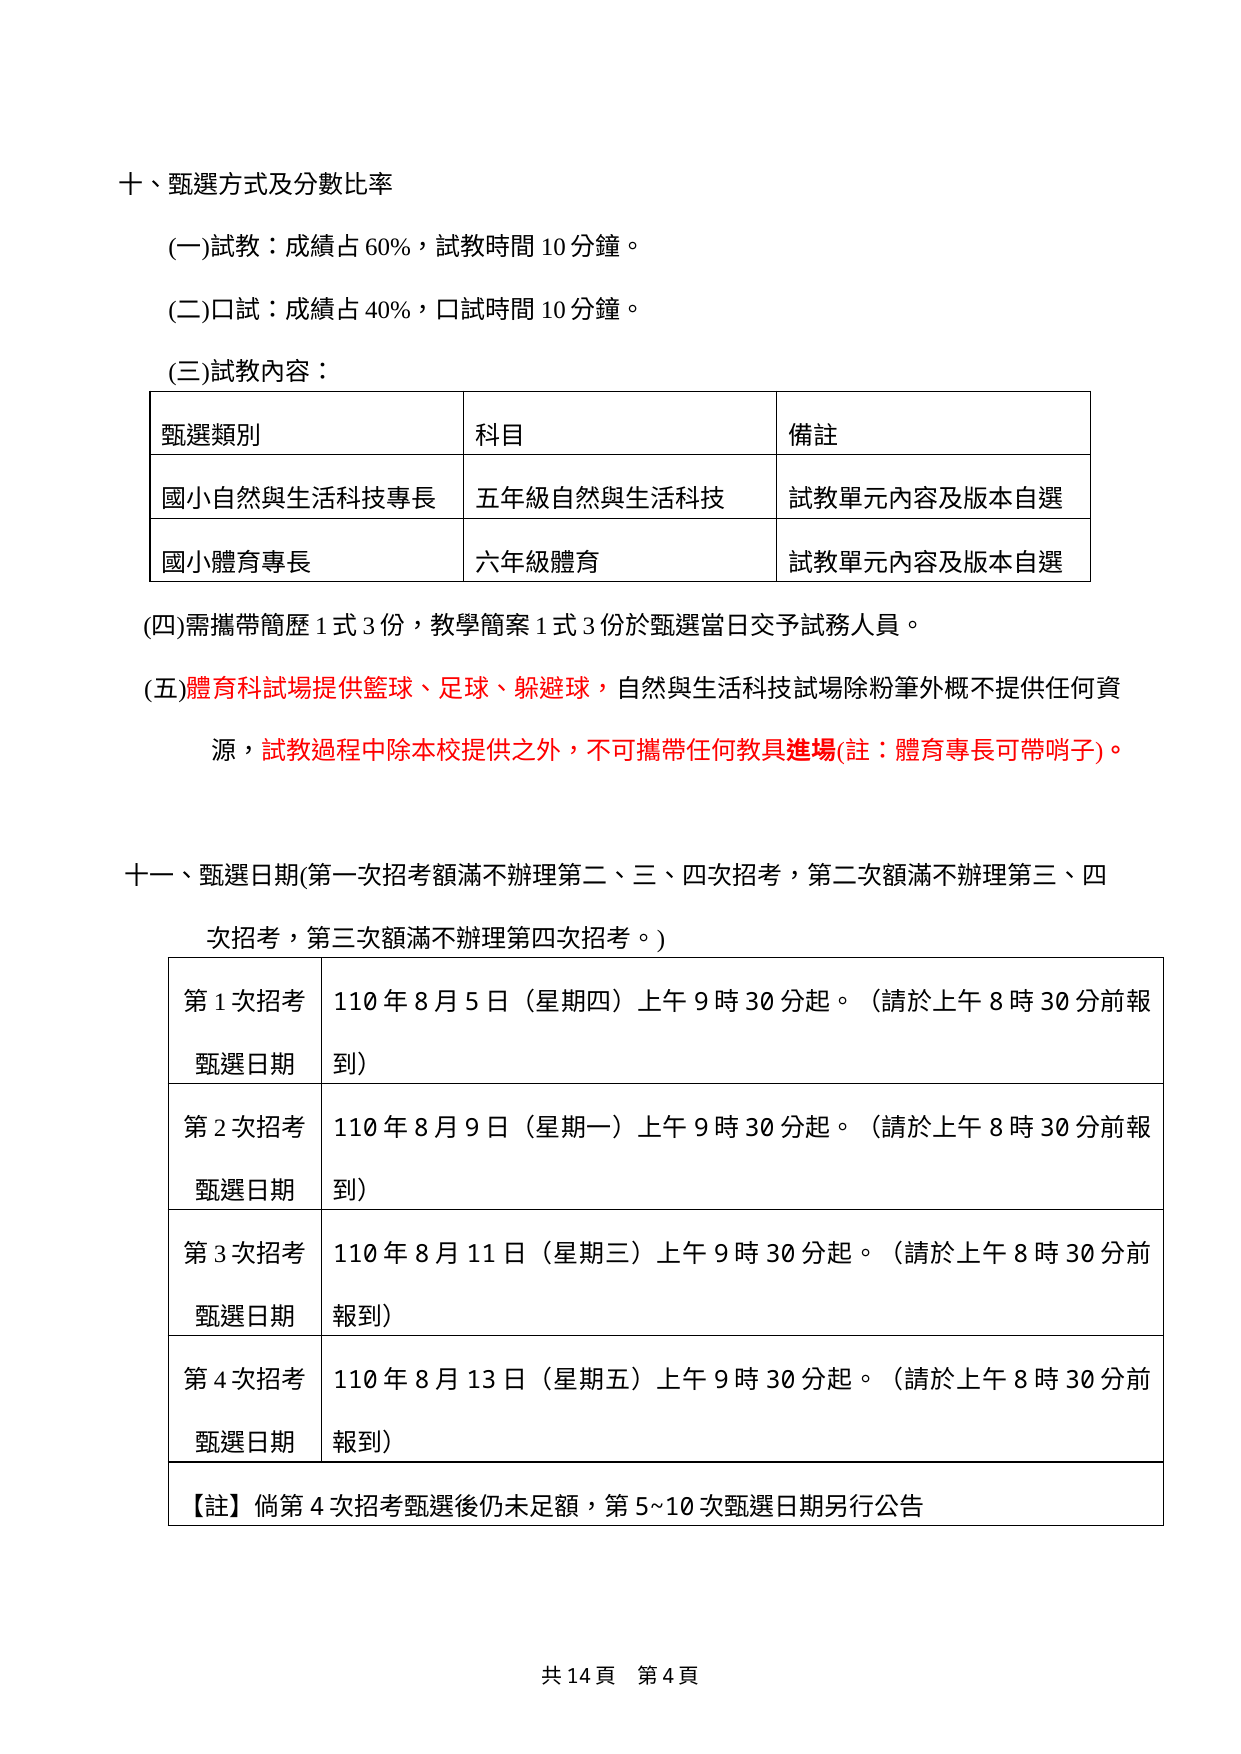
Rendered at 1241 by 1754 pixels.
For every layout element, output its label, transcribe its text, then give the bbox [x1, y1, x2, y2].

table_cell 第3次招考甄選日期 [169, 1210, 321, 1335]
text (三)試教內容： [168, 328, 1122, 391]
text (四)需攜帶簡歷1式3份，教學簡案1式3份於甄選當日交予試務人員。 [118, 582, 1122, 645]
table_cell 【註】倘第4次招考甄選後仍未足額，第5~10次甄選日期另行公告 [169, 1463, 1163, 1525]
table_cell 110年8月11日（星期三）上午9時30分起。（請於上午8時30分前報到） [322, 1210, 1163, 1335]
text (一)試教：成績占60%，試教時間10分鐘。 [168, 203, 1122, 266]
table_header 110年8月5日（星期四）上午9時30分起。（請於上午8時30分前報到） [322, 958, 1163, 1083]
table_cell 第2次招考甄選日期 [169, 1084, 321, 1209]
text 十一、甄選日期(第一次招考額滿不辦理第二、三、四次招考，第二次額滿不辦理第三、四次招考，第三次額滿不辦理第四次招考。) [118, 832, 1122, 957]
table_header 備註 [777, 392, 1090, 454]
table_cell 五年級自然與生活科技 [464, 455, 776, 518]
text (二)口試：成績占40%，口試時間10分鐘。 [168, 266, 1122, 328]
table_cell 第4次招考甄選日期 [169, 1336, 321, 1461]
table_cell 國小體育專長 [151, 519, 463, 581]
table_cell 110年8月9日（星期一）上午9時30分起。（請於上午8時30分前報到） [322, 1084, 1163, 1209]
text 十、甄選方式及分數比率 [118, 141, 1122, 203]
table_header 甄選類別 [151, 392, 463, 454]
table_header 第1次招考甄選日期 [169, 958, 321, 1083]
table_cell 試教單元內容及版本自選 [777, 519, 1090, 581]
text (五)體育科試場提供籃球、足球、躲避球，自然與生活科技試場除粉筆外概不提供任何資源，試教過程中除本校提供之外，不可攜帶任何教具進場(註：體育專長可帶哨子)。 [118, 645, 1122, 770]
table_header 科目 [464, 392, 776, 454]
table_cell 110年8月13日（星期五）上午9時30分起。（請於上午8時30分前報到） [322, 1336, 1163, 1461]
table_cell 六年級體育 [464, 519, 776, 581]
table_cell 試教單元內容及版本自選 [777, 455, 1090, 518]
table_cell 國小自然與生活科技專長 [151, 455, 463, 518]
